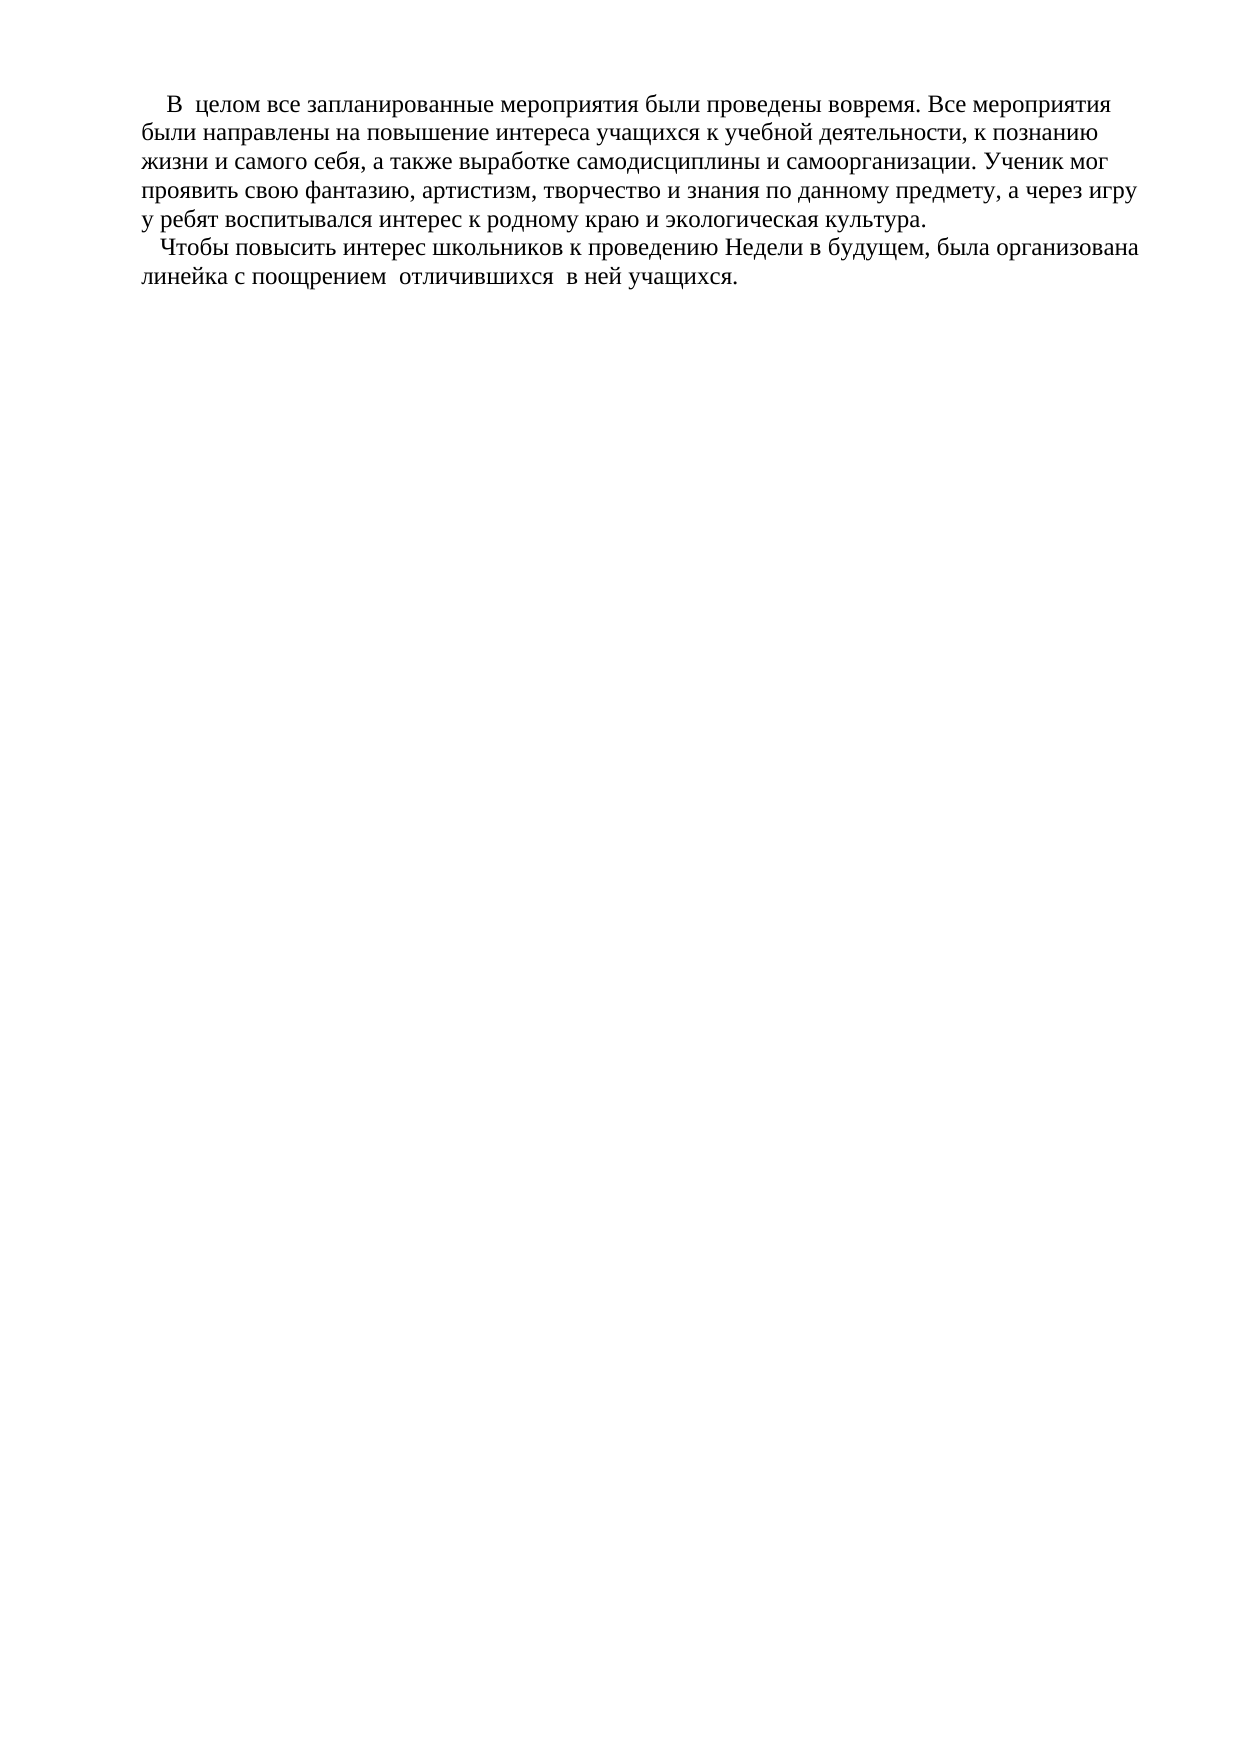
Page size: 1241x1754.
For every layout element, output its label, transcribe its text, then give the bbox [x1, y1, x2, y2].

text Чтобы повысить интерес школьников к проведению Недели в будущем, была организована линейка с поощрением отличившихся в ней учащихся. [141, 232, 1152, 290]
text В целом все запланированные мероприятия были проведены вовремя. Все мероприятия были направлены на повышение интереса учащихся к учебной деятельности, к познанию жизни и самого себя, а также выработке самодисциплины и самоорганизации. Ученик мог проявить свою фантазию, артистизм, творчество и знания по данному предмету, а через игру у ребят воспитывался интерес к родному краю и экологическая культура. [141, 89, 1152, 232]
